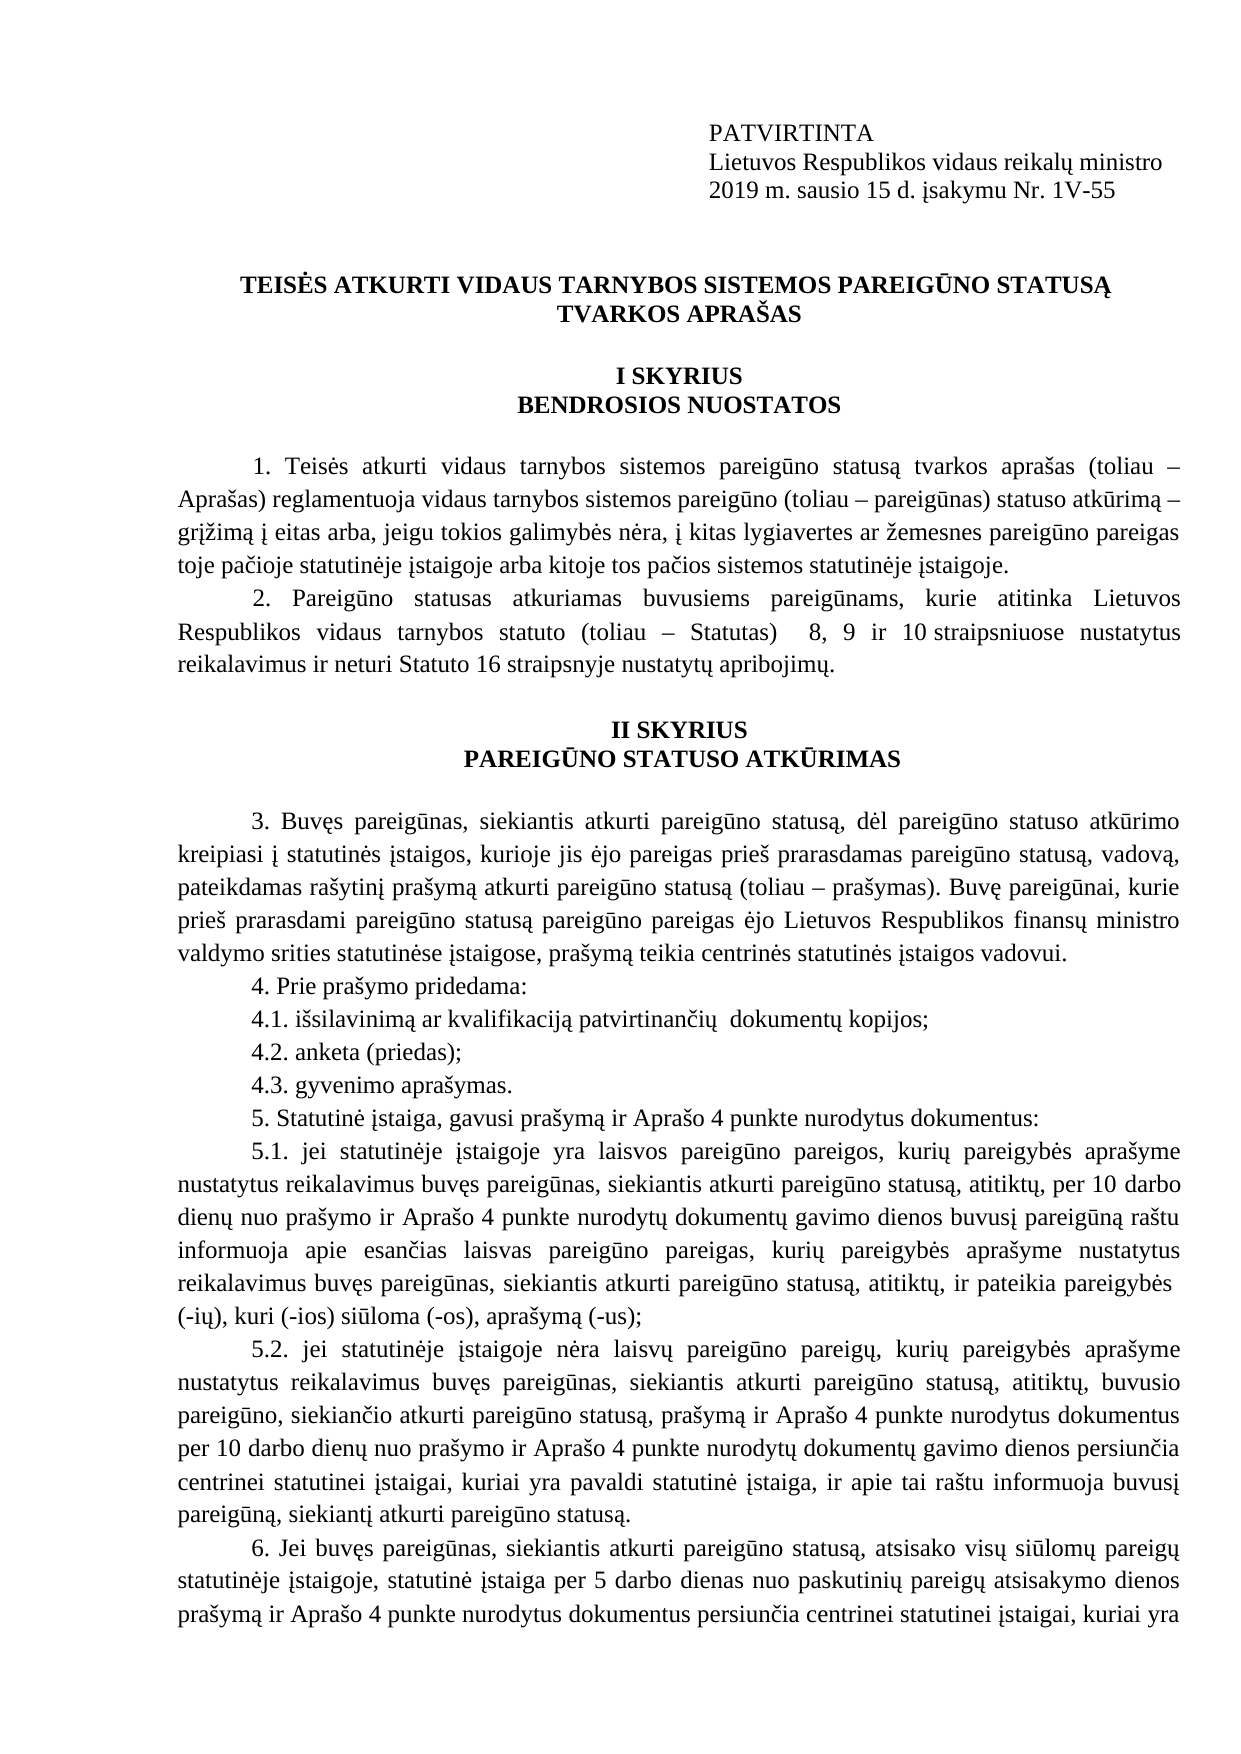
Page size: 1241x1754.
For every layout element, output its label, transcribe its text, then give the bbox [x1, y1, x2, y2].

text 4.2. anketa (priedas); [177, 1037, 1181, 1066]
text 2019 m. sausio 15 d. įsakymu Nr. 1V-55 [709, 176, 1181, 204]
text 3. Buvęs pareigūnas, siekiantis atkurti pareigūno statusą, dėl pareigūno statuso atkūrimo kreipiasi į statutinės įstaigos, kurioje jis ėjo pareigas prieš prarasdamas pareigūno statusą, vadovą, pateikdamas rašytinį prašymą atkurti pareigūno statusą (toliau – prašymas). Buvę pareigūnai, kurie prieš prarasdami pareigūno statusą pareigūno pareigas ėjo Lietuvos Respublikos finansų ministro valdymo srities statutinėse įstaigose, prašymą teikia centrinės statutinės įstaigos vadovui. [177, 806, 1181, 967]
text TVARKOS APRAŠAS [177, 299, 1181, 328]
text II SKYRIUS [177, 716, 1181, 744]
text 4. Prie prašymo pridedama: [177, 971, 1181, 1000]
text Lietuvos Respublikos vidaus reikalų ministro [709, 147, 1181, 176]
text PATVIRTINTA [709, 118, 1181, 147]
text 5.2. jei statutinėje įstaigoje nėra laisvų pareigūno pareigų, kurių pareigybės aprašyme nustatytus reikalavimus buvęs pareigūnas, siekiantis atkurti pareigūno statusą, atitiktų, buvusio pareigūno, siekiančio atkurti pareigūno statusą, prašymą ir Aprašo 4 punkte nurodytus dokumentus per 10 darbo dienų nuo prašymo ir Aprašo 4 punkte nurodytų dokumentų gavimo dienos persiunčia centrinei statutinei įstaigai, kuriai yra pavaldi statutinė įstaiga, ir apie tai raštu informuoja buvusį pareigūną, siekiantį atkurti pareigūno statusą. [177, 1334, 1181, 1528]
text PAREIGŪNO STATUSO ATKŪRIMAS [177, 744, 1181, 773]
text 5. Statutinė įstaiga, gavusi prašymą ir Aprašo 4 punkte nurodytus dokumentus: [177, 1103, 1181, 1132]
text TEISĖS ATKURTI VIDAUS TARNYBOS SISTEMOS PAREIGŪNO STATUSĄ [177, 270, 1181, 299]
text BENDROSIOS NUOSTATOS [177, 390, 1181, 418]
text 1. Teisės atkurti vidaus tarnybos sistemos pareigūno statusą tvarkos aprašas (toliau – Aprašas) reglamentuoja vidaus tarnybos sistemos pareigūno (toliau – pareigūnas) statuso atkūrimą – grįžimą į eitas arba, jeigu tokios galimybės nėra, į kitas lygiavertes ar žemesnes pareigūno pareigas toje pačioje statutinėje įstaigoje arba kitoje tos pačios sistemos statutinėje įstaigoje. [177, 451, 1181, 579]
text 2. Pareigūno statusas atkuriamas buvusiems pareigūnams, kurie atitinka Lietuvos Respublikos vidaus tarnybos statuto (toliau – Statutas) 8, 9 ir 10 straipsniuose nustatytus reikalavimus ir neturi Statuto 16 straipsnyje nustatytų apribojimų. [177, 583, 1181, 678]
text 4.3. gyvenimo aprašymas. [177, 1070, 1181, 1099]
text 5.1. jei statutinėje įstaigoje yra laisvos pareigūno pareigos, kurių pareigybės aprašyme nustatytus reikalavimus buvęs pareigūnas, siekiantis atkurti pareigūno statusą, atitiktų, per 10 darbo dienų nuo prašymo ir Aprašo 4 punkte nurodytų dokumentų gavimo dienos buvusį pareigūną raštu informuoja apie esančias laisvas pareigūno pareigas, kurių pareigybės aprašyme nustatytus reikalavimus buvęs pareigūnas, siekiantis atkurti pareigūno statusą, atitiktų, ir pateikia pareigybės (-ių), kuri (-ios) siūloma (-os), aprašymą (-us); [177, 1136, 1181, 1330]
text I SKYRIUS [177, 361, 1181, 390]
text 6. Jei buvęs pareigūnas, siekiantis atkurti pareigūno statusą, atsisako visų siūlomų pareigų statutinėje įstaigoje, statutinė įstaiga per 5 darbo dienas nuo paskutinių pareigų atsisakymo dienos prašymą ir Aprašo 4 punkte nurodytus dokumentus persiunčia centrinei statutinei įstaigai, kuriai yra [177, 1533, 1181, 1627]
text 4.1. išsilavinimą ar kvalifikaciją patvirtinančių dokumentų kopijos; [177, 1004, 1181, 1033]
